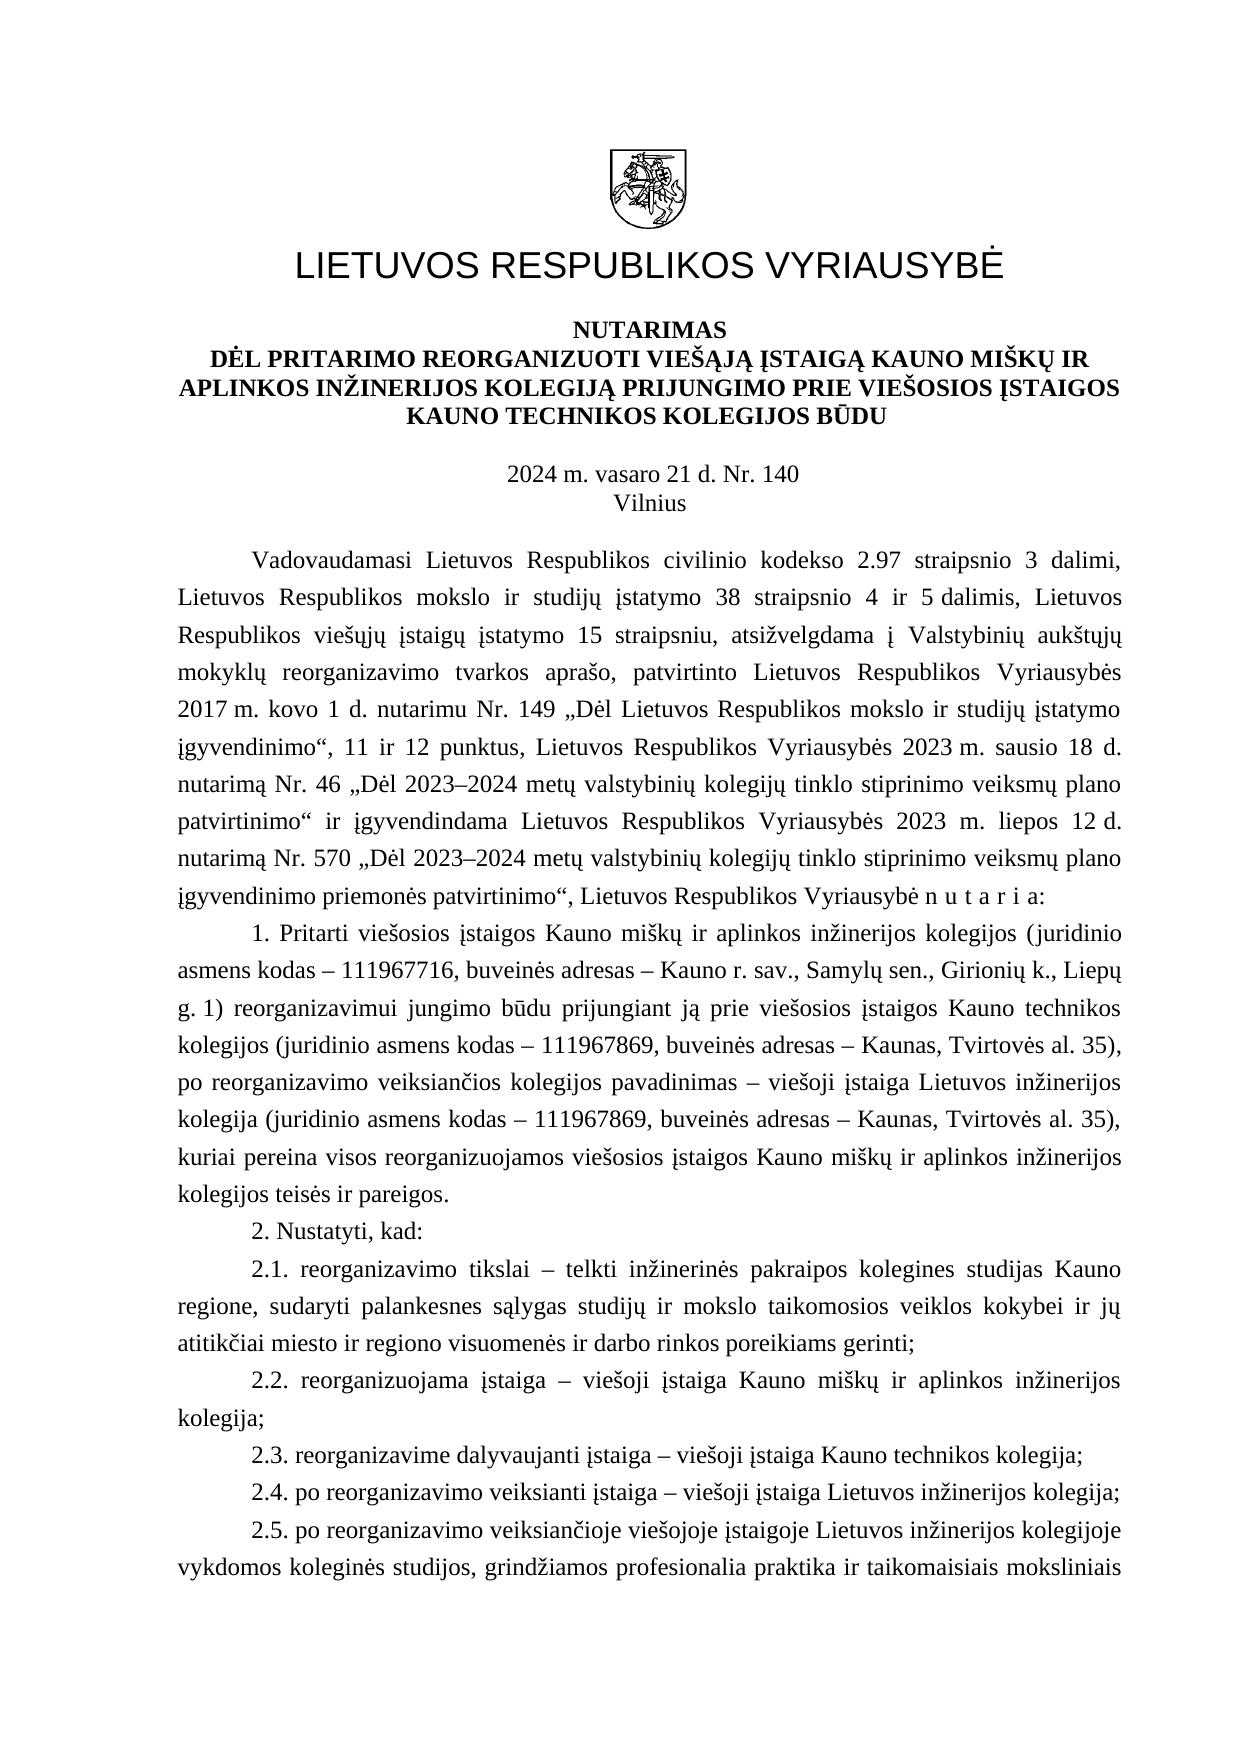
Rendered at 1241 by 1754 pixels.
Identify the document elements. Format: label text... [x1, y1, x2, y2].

text 2.2. reorganizuojama įstaiga – viešoji įstaiga Kauno miškų ir aplinkos inžinerijos kolegija; [177, 1366, 1122, 1432]
text Lietuvos Respublikos Vyriausybė [177, 243, 1122, 286]
text Vadovaudamasi Lietuvos Respublikos civilinio kodekso 2.97 straipsnio 3 dalimi, Lietuvos Respublikos mokslo ir studijų įstatymo 38 straipsnio 4 ir 5 dalimis, Lietuvos Respublikos viešųjų įstaigų įstatymo 15 straipsniu, atsižvelgdama į Valstybinių aukštųjų mokyklų reorganizavimo tvarkos aprašo, patvirtinto Lietuvos Respublikos Vyriausybės 2017 m. kovo 1 d. nutarimu Nr. 149 „Dėl Lietuvos Respublikos mokslo ir studijų įstatymo įgyvendinimo“, 11 ir 12 punktus, Lietuvos Respublikos Vyriausybės 2023 m. sausio 18 d. nutarimą Nr. 46 „Dėl 2023–2024 metų valstybinių kolegijų tinklo stiprinimo veiksmų plano patvirtinimo“ ir įgyvendindama Lietuvos Respublikos Vyriausybės 2023 m. liepos 12 d. nutarimą Nr. 570 „Dėl 2023–2024 metų valstybinių kolegijų tinklo stiprinimo veiksmų plano įgyvendinimo priemonės patvirtinimo“, Lietuvos Respublikos Vyriausybė nutaria: [177, 545, 1122, 909]
text DĖL PRITARIMO REORGANIZUOTI VIEŠĄJĄ ĮSTAIGĄ KAUNO MIŠKŲ IR APLINKOS INŽINERIJOS KOLEGIJĄ PRIJUNGIMO PRIE VIEŠOSIOS ĮSTAIGOS KAUNO TECHNIKOS KOLEGIJOS BŪDU [177, 344, 1122, 430]
text 2.3. reorganizavime dalyvaujanti įstaiga – viešoji įstaiga Kauno technikos kolegija; [177, 1440, 1122, 1469]
text 2.1. reorganizavimo tikslai – telkti inžinerinės pakraipos kolegines studijas Kauno regione, sudaryti palankesnes sąlygas studijų ir mokslo taikomosios veiklos kokybei ir jų atitikčiai miesto ir regiono visuomenės ir darbo rinkos poreikiams gerinti; [177, 1254, 1122, 1357]
text 2.5. po reorganizavimo veiksiančioje viešojoje įstaigoje Lietuvos inžinerijos kolegijoje vykdomos koleginės studijos, grindžiamos profesionalia praktika ir taikomaisiais moksliniais [177, 1515, 1122, 1581]
text Vilnius [177, 488, 1122, 516]
text nutarimas [177, 315, 1122, 344]
text 1. Pritarti viešosios įstaigos Kauno miškų ir aplinkos inžinerijos kolegijos (juridinio asmens kodas – 111967716, buveinės adresas – Kauno r. sav., Samylų sen., Girionių k., Liepų g. 1) reorganizavimui jungimo būdu prijungiant ją prie viešosios įstaigos Kauno technikos kolegijos (juridinio asmens kodas – 111967869, buveinės adresas – Kaunas, Tvirtovės al. 35), po reorganizavimo veiksiančios kolegijos pavadinimas – viešoji įstaiga Lietuvos inžinerijos kolegija (juridinio asmens kodas – 111967869, buveinės adresas – Kaunas, Tvirtovės al. 35), kuriai pereina visos reorganizuojamos viešosios įstaigos Kauno miškų ir aplinkos inžinerijos kolegijos teisės ir pareigos. [177, 918, 1122, 1208]
text 2. Nustatyti, kad: [177, 1216, 1122, 1245]
text 2024 m. vasaro 21 d. Nr. 140 [177, 459, 1122, 488]
text 2.4. po reorganizavimo veiksianti įstaiga – viešoji įstaiga Lietuvos inžinerijos kolegija; [177, 1477, 1122, 1506]
